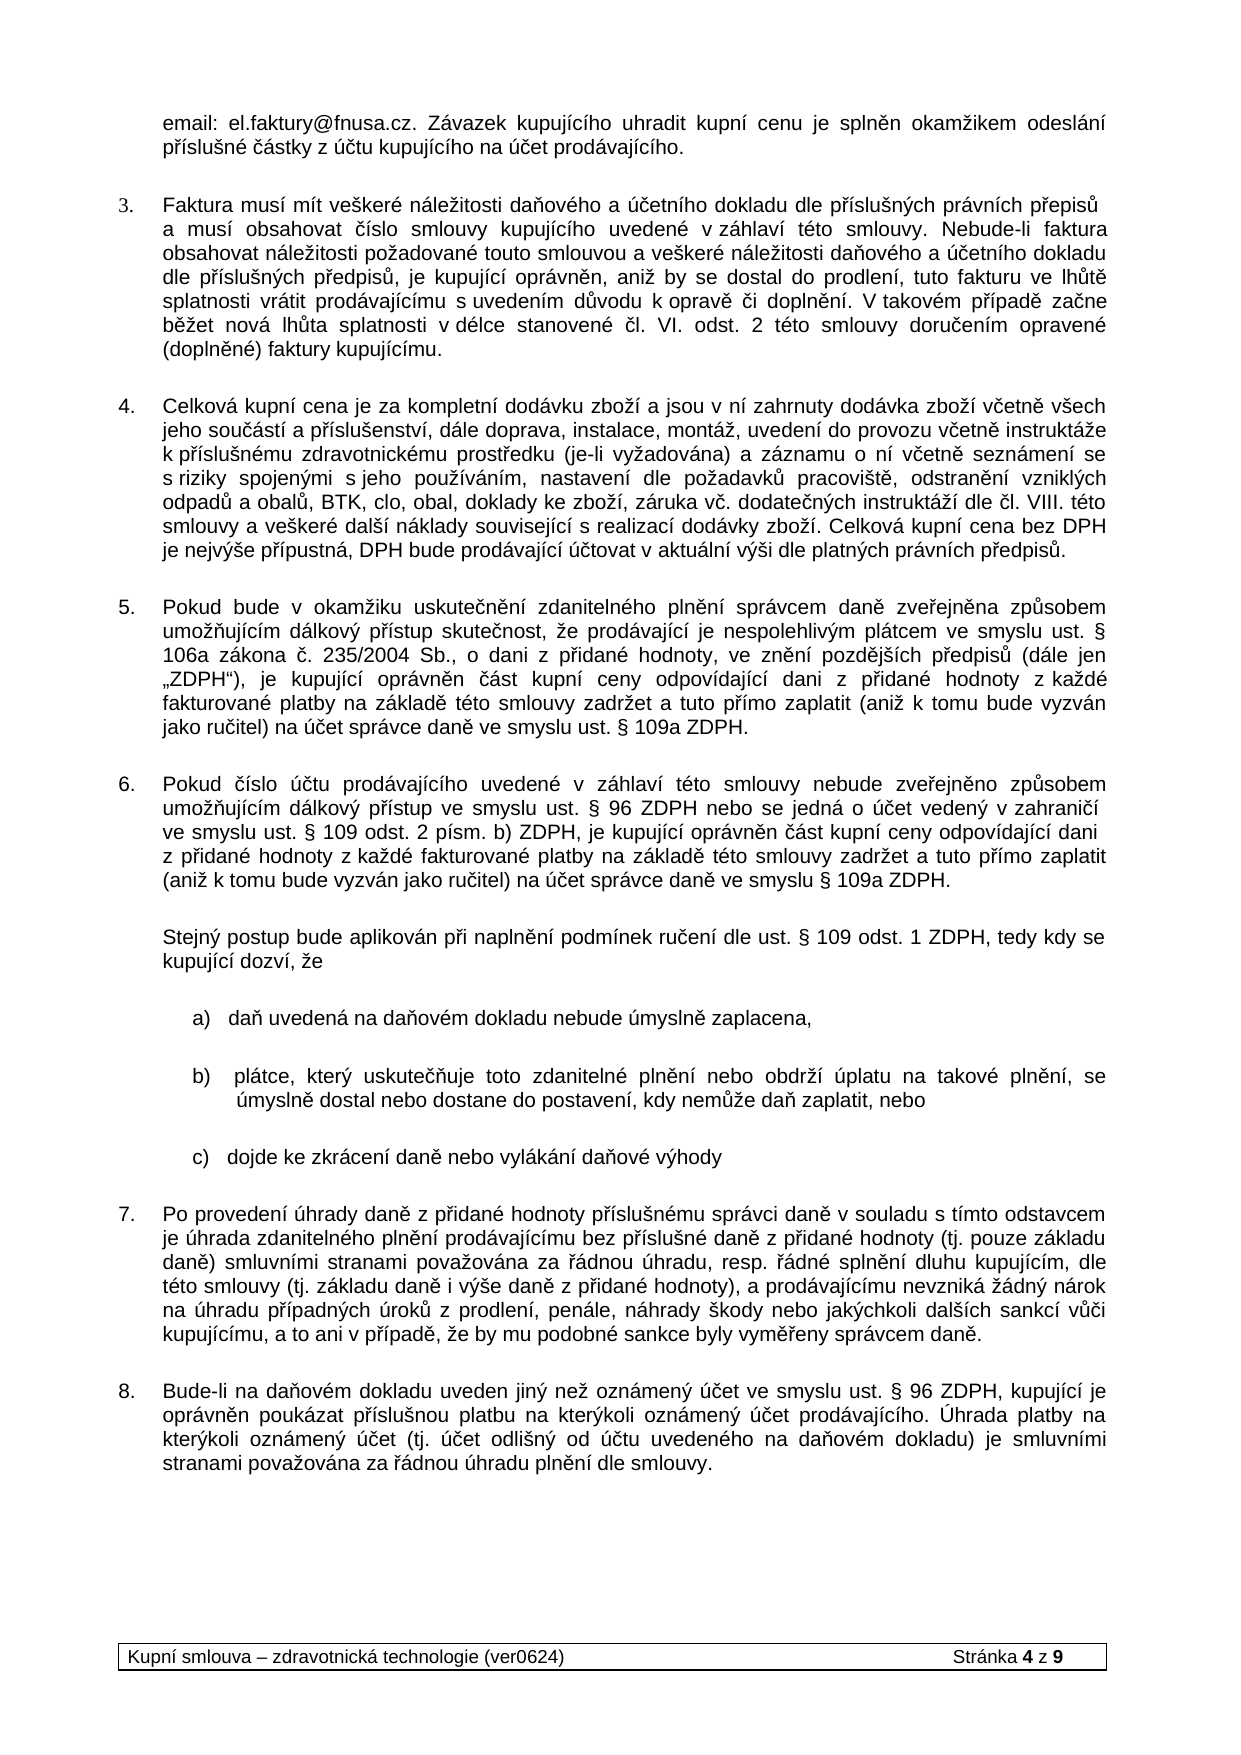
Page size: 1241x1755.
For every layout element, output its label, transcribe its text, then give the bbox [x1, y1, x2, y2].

list Po provedení úhrady daně z přidané hodnoty příslušnému správci daně v souladu s tímto odstavcem je úhrada zdanitelného plnění prodávajícímu bez příslušné daně z přidané hodnoty (tj. pouze základu daně) smluvními stranami považována za řádnou úhradu, resp. řádné splnění dluhu kupujícím, dle této smlouvy (tj. základu daně i výše daně z přidané hodnoty), a prodávajícímu nevzniká žádný nárok na úhradu případných úroků z prodlení, penále, náhrady škody nebo jakýchkoli dalších sankcí vůči kupujícímu, a to ani v případě, že by mu podobné sankce byly vyměřeny správcem daně. [118, 1202, 1107, 1346]
list Bude-li na daňovém dokladu uveden jiný než oznámený účet ve smyslu ust. § 96 ZDPH, kupující je oprávněn poukázat příslušnou platbu na kterýkoli oznámený účet prodávajícího. Úhrada platby na kterýkoli oznámený účet (tj. účet odlišný od účtu uvedeného na daňovém dokladu) je smluvními stranami považována za řádnou úhradu plnění dle smlouvy. [118, 1379, 1107, 1475]
list Pokud číslo účtu prodávajícího uvedené v záhlaví této smlouvy nebude zveřejněno způsobem umožňujícím dálkový přístup ve smyslu ust. § 96 ZDPH nebo se jedná o účet vedený v zahraničí ve smyslu ust. § 109 odst. 2 písm. b) ZDPH, je kupující oprávněn část kupní ceny odpovídající dani z přidané hodnoty z každé fakturované platby na základě této smlouvy zadržet a tuto přímo zaplatit (aniž k tomu bude vyzván jako ručitel) na účet správce daně ve smyslu § 109a ZDPH. [118, 772, 1107, 892]
list Pokud bude v okamžiku uskutečnění zdanitelného plnění správcem daně zveřejněna způsobem umožňujícím dálkový přístup skutečnost, že prodávající je nespolehlivým plátcem ve smyslu ust. § 106a zákona č. 235/2004 Sb., o dani z přidané hodnoty, ve znění pozdějších předpisů (dále jen „ZDPH“), je kupující oprávněn část kupní ceny odpovídající dani z přidané hodnoty z každé fakturované platby na základě této smlouvy zadržet a tuto přímo zaplatit (aniž k tomu bude vyzván jako ručitel) na účet správce daně ve smyslu ust. § 109a ZDPH. [118, 595, 1107, 738]
list Faktura musí mít veškeré náležitosti daňového a účetního dokladu dle příslušných právních přepisů a musí obsahovat číslo smlouvy kupujícího uvedené v záhlaví této smlouvy. Nebude-li faktura obsahovat náležitosti požadované touto smlouvou a veškeré náležitosti daňového a účetního dokladu dle příslušných předpisů, je kupující oprávněn, aniž by se dostal do prodlení, tuto fakturu ve lhůtě splatnosti vrátit prodávajícímu s uvedením důvodu k opravě či doplnění. V takovém případě začne běžet nová lhůta splatnosti v délce stanovené čl. VI. odst. 2 této smlouvy doručením opravené (doplněné) faktury kupujícímu. [118, 192, 1107, 360]
text a) daň uvedená na daňovém dokladu nebude úmyslně zaplacena, [192, 1006, 1107, 1030]
text b) plátce, který uskutečňuje toto zdanitelné plnění nebo obdrží úplatu na takové plnění, se úmyslně dostal nebo dostane do postavení, kdy nemůže daň zaplatit, nebo [192, 1063, 1107, 1111]
list Celková kupní cena je za kompletní dodávku zboží a jsou v ní zahrnuty dodávka zboží včetně všech jeho součástí a příslušenství, dále doprava, instalace, montáž, uvedení do provozu včetně instruktáže k příslušnému zdravotnickému prostředku (je-li vyžadována) a záznamu o ní včetně seznámení se s riziky spojenými s jeho používáním, nastavení dle požadavků pracoviště, odstranění vzniklých odpadů a obalů, BTK, clo, obal, doklady ke zboží, záruka vč. dodatečných instruktáží dle čl. VIII. této smlouvy a veškeré další náklady související s realizací dodávky zboží. Celková kupní cena bez DPH je nejvýše přípustná, DPH bude prodávající účtovat v aktuální výši dle platných právních předpisů. [118, 394, 1107, 561]
list email: el.faktury@fnusa.cz. Závazek kupujícího uhradit kupní cenu je splněn okamžikem odeslání příslušné částky z účtu kupujícího na účet prodávajícího. [118, 111, 1107, 159]
text c) dojde ke zkrácení daně nebo vylákání daňové výhody [192, 1145, 1107, 1169]
text Stejný postup bude aplikován při naplnění podmínek ručení dle ust. § 109 odst. 1 ZDPH, tedy kdy se kupující dozví, že [162, 925, 1107, 973]
